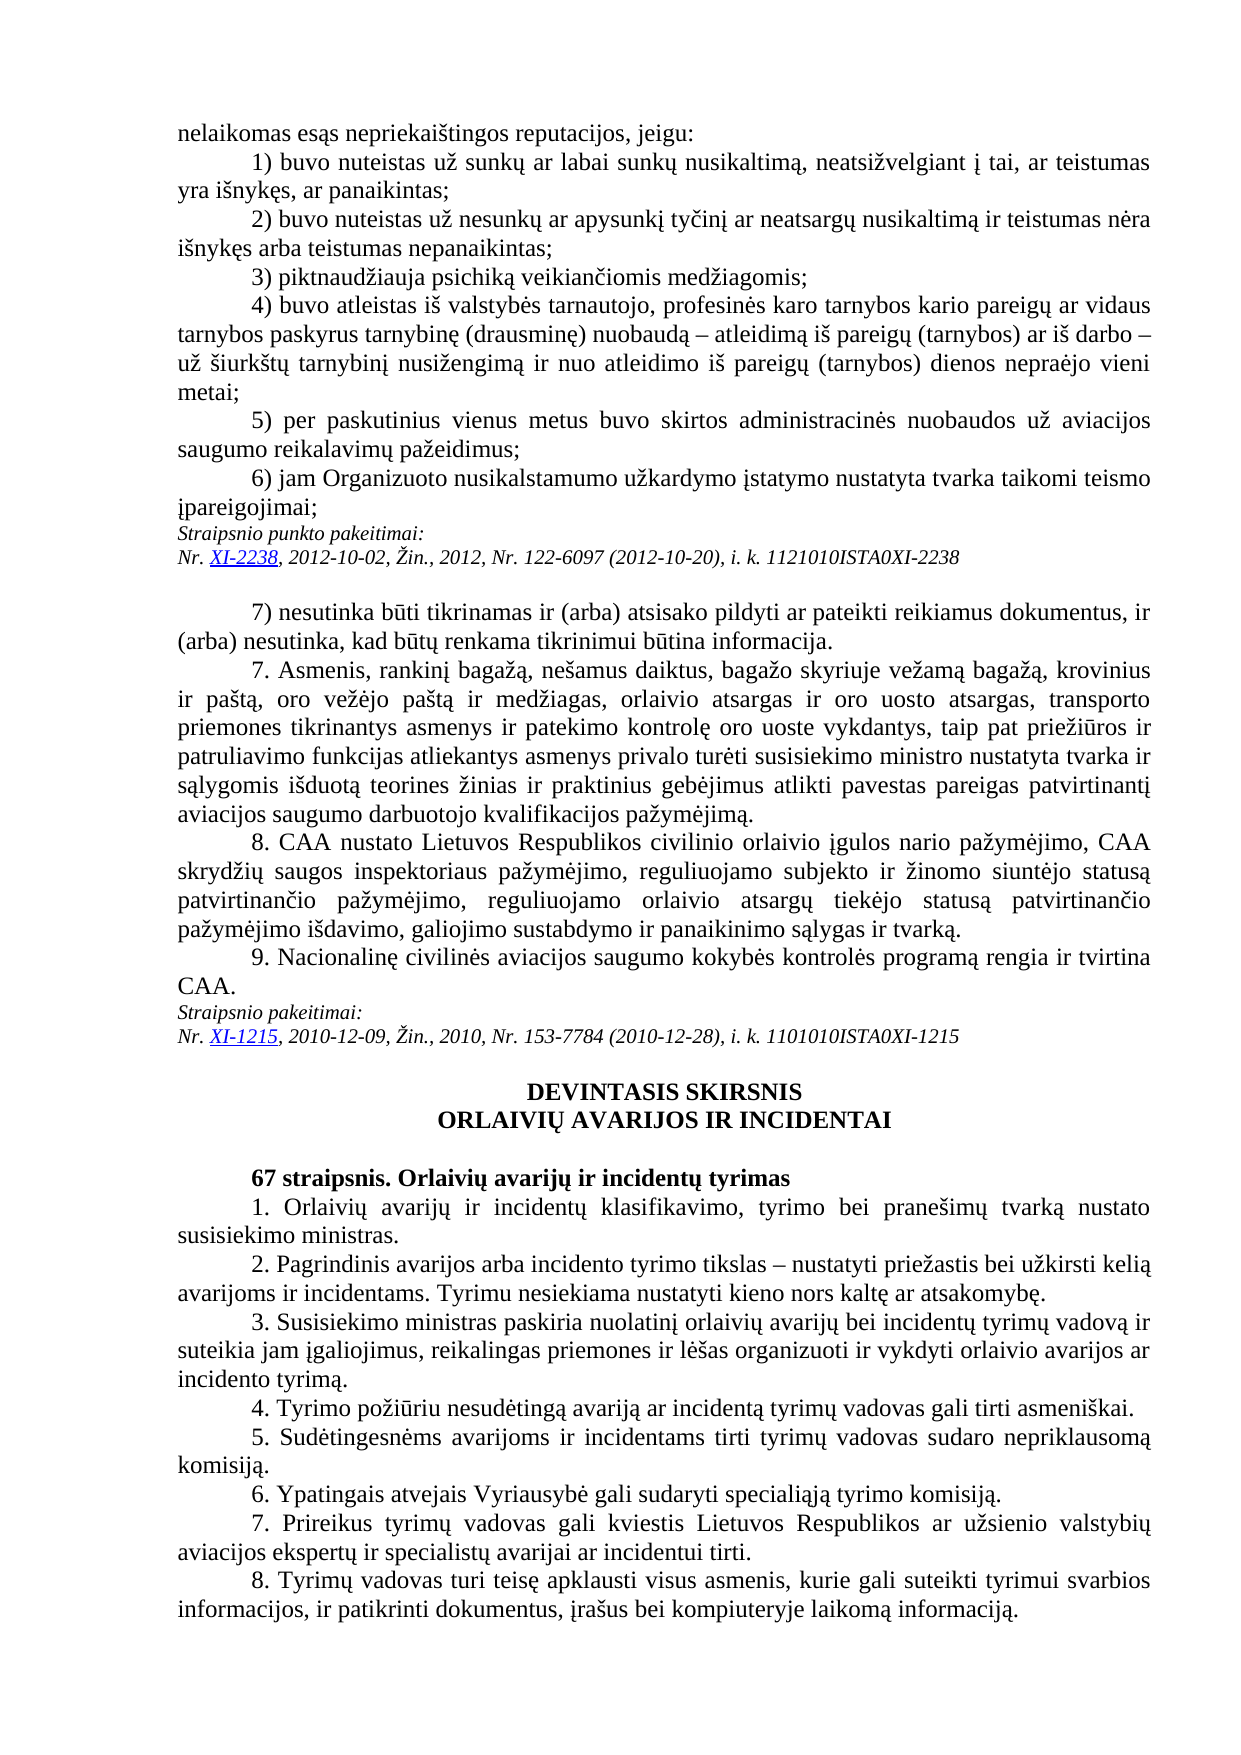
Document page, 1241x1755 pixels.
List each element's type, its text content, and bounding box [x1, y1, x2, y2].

text 6. Ypatingais atvejais Vyriausybė gali sudaryti specialiąją tyrimo komisiją. [177, 1479, 1152, 1508]
text 1. Orlaivių avarijų ir incidentų klasifikavimo, tyrimo bei pranešimų tvarką nustato susisiekimo ministras. [177, 1192, 1152, 1249]
text 8. Tyrimų vadovas turi teisę apklausti visus asmenis, kurie gali suteikti tyrimui svarbios informacijos, ir patikrinti dokumentus, įrašus bei kompiuteryje laikomą informaciją. [177, 1566, 1152, 1623]
text 7. Prireikus tyrimų vadovas gali kviestis Lietuvos Respublikos ar užsienio valstybių aviacijos ekspertų ir specialistų avarijai ar incidentui tirti. [177, 1508, 1152, 1566]
text 2) buvo nuteistas už nesunkų ar apysunkį tyčinį ar neatsargų nusikaltimą ir teistumas nėra išnykęs arba teistumas nepanaikintas; [177, 204, 1152, 262]
text Nr. XI-1215, 2010-12-09, Žin., 2010, Nr. 153-7784 (2010-12-28), i. k. 1101010ISTA0XI-1215 [177, 1024, 1152, 1048]
text 9. Nacionalinę civilinės aviacijos saugumo kokybės kontrolės programą rengia ir tvirtina CAA. [177, 942, 1152, 1000]
text 8. CAA nustato Lietuvos Respublikos civilinio orlaivio įgulos nario pažymėjimo, CAA skrydžių saugos inspektoriaus pažymėjimo, reguliuojamo subjekto ir žinomo siuntėjo statusą patvirtinančio pažymėjimo, reguliuojamo orlaivio atsargų tiekėjo statusą patvirtinančio pažymėjimo išdavimo, galiojimo sustabdymo ir panaikinimo sąlygas ir tvarką. [177, 827, 1152, 942]
text ORLAIVIŲ AVARIJOS IR INCIDENTAI [177, 1106, 1152, 1134]
text Straipsnio pakeitimai: [177, 1000, 1152, 1024]
text 2. Pagrindinis avarijos arba incidento tyrimo tikslas – nustatyti priežastis bei užkirsti kelią avarijoms ir incidentams. Tyrimu nesiekiama nustatyti kieno nors kaltę ar atsakomybę. [177, 1249, 1152, 1307]
text Straipsnio punkto pakeitimai: [177, 521, 1152, 545]
text 4) buvo atleistas iš valstybės tarnautojo, profesinės karo tarnybos kario pareigų ar vidaus tarnybos paskyrus tarnybinę (drausminę) nuobaudą – atleidimą iš pareigų (tarnybos) ar iš darbo – už šiurkštų tarnybinį nusižengimą ir nuo atleidimo iš pareigų (tarnybos) dienos nepraėjo vieni metai; [177, 291, 1152, 406]
text 3) piktnaudžiauja psichiką veikiančiomis medžiagomis; [177, 262, 1152, 291]
text 4. Tyrimo požiūriu nesudėtingą avariją ar incidentą tyrimų vadovas gali tirti asmeniškai. [177, 1393, 1152, 1422]
text 5) per paskutinius vienus metus buvo skirtos administracinės nuobaudos už aviacijos saugumo reikalavimų pažeidimus; [177, 406, 1152, 463]
text 7. Asmenis, rankinį bagažą, nešamus daiktus, bagažo skyriuje vežamą bagažą, krovinius ir paštą, oro vežėjo paštą ir medžiagas, orlaivio atsargas ir oro uosto atsargas, transporto priemones tikrinantys asmenys ir patekimo kontrolę oro uoste vykdantys, taip pat priežiūros ir patruliavimo funkcijas atliekantys asmenys privalo turėti susisiekimo ministro nustatyta tvarka ir sąlygomis išduotą teorines žinias ir praktinius gebėjimus atlikti pavestas pareigas patvirtinantį aviacijos saugumo darbuotojo kvalifikacijos pažymėjimą. [177, 655, 1152, 827]
text 7) nesutinka būti tikrinamas ir (arba) atsisako pildyti ar pateikti reikiamus dokumentus, ir (arba) nesutinka, kad būtų renkama tikrinimui būtina informacija. [177, 597, 1152, 655]
text 5. Sudėtingesnėms avarijoms ir incidentams tirti tyrimų vadovas sudaro nepriklausomą komisiją. [177, 1422, 1152, 1479]
text 67 straipsnis. Orlaivių avarijų ir incidentų tyrimas [177, 1163, 1152, 1192]
text 6) jam Organizuoto nusikalstamumo užkardymo įstatymo nustatyta tvarka taikomi teismo įpareigojimai; [177, 463, 1152, 521]
text Nr. XI-2238, 2012-10-02, Žin., 2012, Nr. 122-6097 (2012-10-20), i. k. 1121010ISTA0XI-2238 [177, 545, 1152, 569]
text 1) buvo nuteistas už sunkų ar labai sunkų nusikaltimą, neatsižvelgiant į tai, ar teistumas yra išnykęs, ar panaikintas; [177, 147, 1152, 204]
text nelaikomas esąs nepriekaištingos reputacijos, jeigu: [177, 118, 1152, 147]
text 3. Susisiekimo ministras paskiria nuolatinį orlaivių avarijų bei incidentų tyrimų vadovą ir suteikia jam įgaliojimus, reikalingas priemones ir lėšas organizuoti ir vykdyti orlaivio avarijos ar incidento tyrimą. [177, 1307, 1152, 1393]
text Devintasis skirsnis [177, 1077, 1152, 1106]
